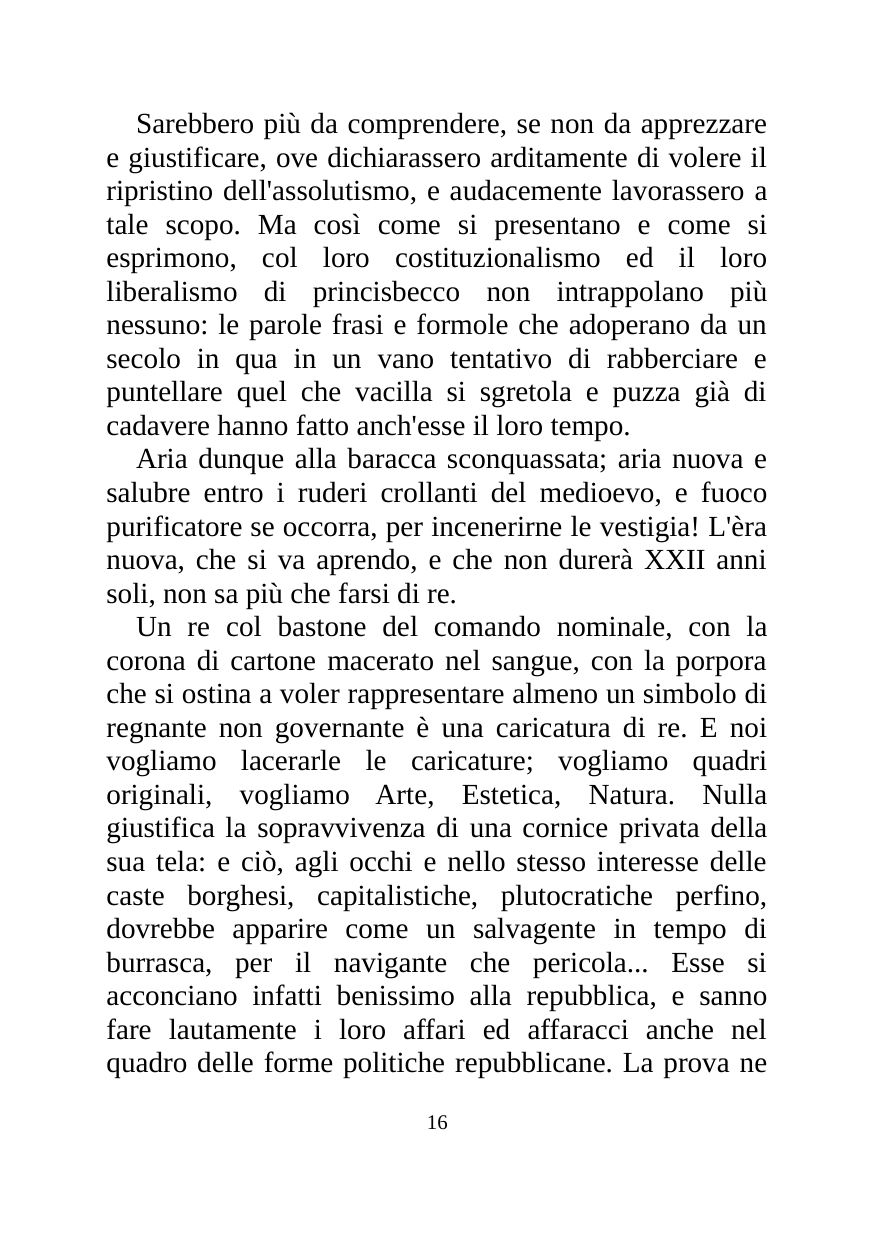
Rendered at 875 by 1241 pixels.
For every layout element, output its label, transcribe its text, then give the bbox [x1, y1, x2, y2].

text Sarebbero più da comprendere, se non da apprezzare e giustificare, ove dichiarassero arditamente di volere il ripristino dell'assolutismo, e audacemente lavorassero a tale scopo. Ma così come si presentano e come si esprimono, col loro costituzionalismo ed il loro liberalismo di princisbecco non intrappolano più nessuno: le parole frasi e formole che adoperano da un secolo in qua in un vano tentativo di rabberciare e puntellare quel che vacilla si sgretola e puzza già di cadavere hanno fatto anch'esse il loro tempo. [106, 106, 768, 442]
text Aria dunque alla baracca sconquassata; aria nuova e salubre entro i ruderi crollanti del medioevo, e fuoco purificatore se occorra, per incenerirne le vestigia! L'èra nuova, che si va aprendo, e che non durerà XXII anni soli, non sa più che farsi di re. [106, 442, 768, 609]
text Un re col bastone del comando nominale, con la corona di cartone macerato nel sangue, con la porpora che si ostina a voler rappresentare almeno un simbolo di regnante non governante è una caricatura di re. E noi vogliamo lacerarle le caricature; vogliamo quadri originali, vogliamo Arte, Estetica, Natura. Nulla giustifica la sopravvivenza di una cornice privata della sua tela: e ciò, agli occhi e nello stesso interesse delle caste borghesi, capitalistiche, plutocratiche perfino, dovrebbe apparire come un salvagente in tempo di burrasca, per il navigante che pericola... Esse si acconciano infatti benissimo alla repubblica, e sanno fare lautamente i loro affari ed affaracci anche nel quadro delle forme politiche repubblicane. La prova ne [106, 609, 768, 1079]
